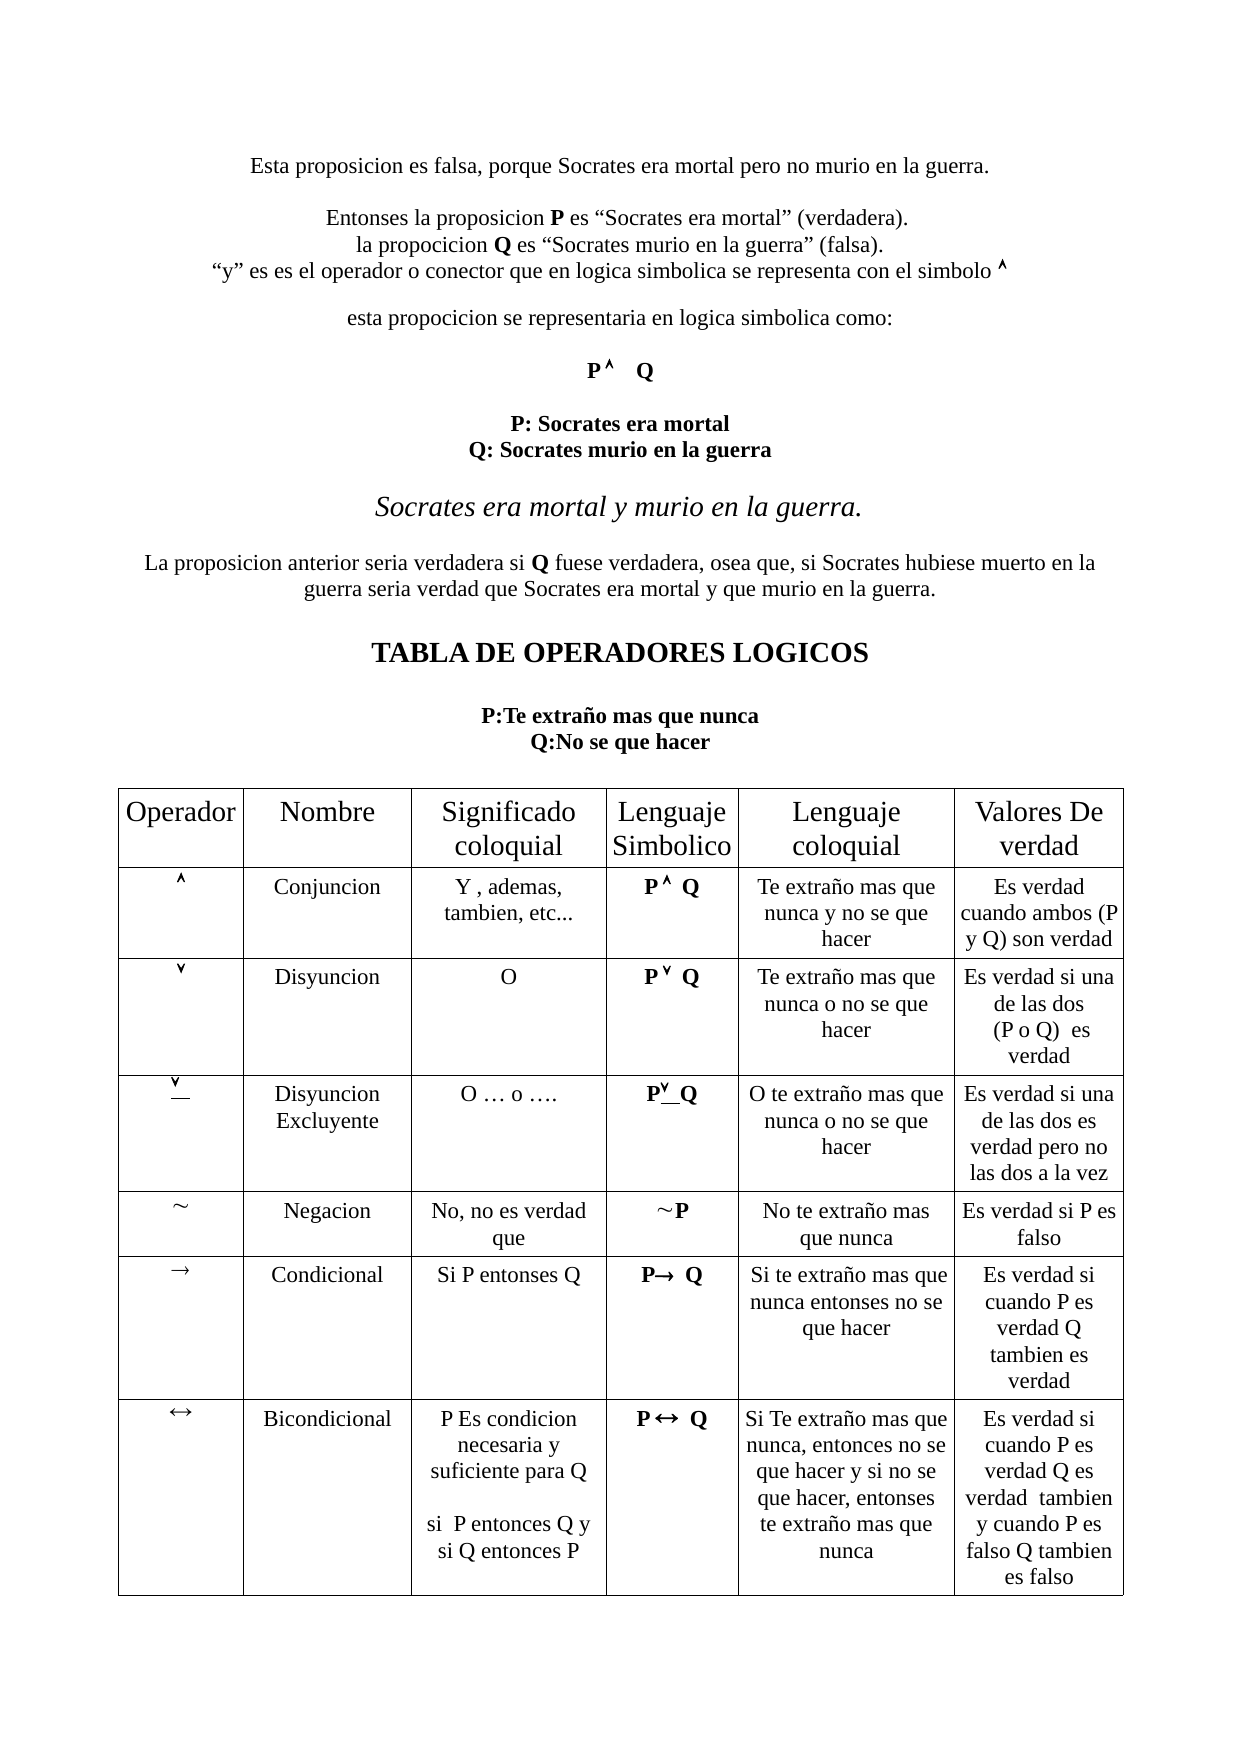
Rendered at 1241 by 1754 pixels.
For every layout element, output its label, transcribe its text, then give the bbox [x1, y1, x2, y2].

text Entonses la proposicion P es “Socrates era mortal” (verdadera). [118, 204, 1122, 231]
text P:Te extraño mas que nunca [118, 702, 1122, 728]
table_cell P Q [607, 1257, 738, 1399]
table_cell Es verdad si cuando P es verdad Q es verdad tambien y cuando P es falso Q tambien es falso [955, 1400, 1123, 1595]
table_cell P  Q [607, 868, 738, 957]
table_cell Te extraño mas que nunca o no se que hacer [739, 959, 954, 1074]
table_cell Si te extraño mas que nunca entonses no se que hacer [739, 1257, 954, 1399]
table_cell P [607, 1192, 738, 1256]
table_cell O te extraño mas que nunca o no se que hacer [739, 1076, 954, 1191]
table_header Lenguaje Simbolico [607, 789, 738, 867]
table_cell  [119, 868, 243, 957]
text Q:No se que hacer [118, 728, 1122, 755]
table_cell Es verdad si una de las dos (P o Q) es verdad [955, 959, 1123, 1074]
table_header Lenguaje coloquial [739, 789, 954, 867]
table_cell Si P entonses Q [412, 1257, 606, 1399]
table_header Nombre [244, 789, 411, 867]
table_cell  [119, 1192, 243, 1256]
table_cell  [119, 1076, 243, 1191]
text “y” es es el operador o conector que en logica simbolica se representa con el simbolo  [118, 257, 1122, 283]
table_cell Es verdad si cuando P es verdad Q tambien es verdad [955, 1257, 1123, 1399]
text Socrates era mortal y murio en la guerra. [118, 489, 1122, 522]
text Esta proposicion es falsa, porque Socrates era mortal pero no murio en la guerra. [118, 152, 1122, 178]
table_header Significado coloquial [412, 789, 606, 867]
table_cell O [412, 959, 606, 1074]
table_header Valores De verdad [955, 789, 1123, 867]
table_cell No, no es verdad que [412, 1192, 606, 1256]
table_cell Disyuncion [244, 959, 411, 1074]
table_cell P  Q [607, 959, 738, 1074]
text esta propocicion se representaria en logica simbolica como: [118, 304, 1122, 331]
text TABLA DE OPERADORES LOGICOS [118, 635, 1122, 668]
table_header Operador [119, 789, 243, 867]
table_cell O … o …. [412, 1076, 606, 1191]
table_cell Es verdad si P es falso [955, 1192, 1123, 1256]
table_cell P  Q [607, 1400, 738, 1595]
text La proposicion anterior seria verdadera si Q fuese verdadera, osea que, si Socrates hubiese muerto en la guerra seria verdad que Socrates era mortal y que murio en la guerra. [118, 549, 1122, 601]
table_cell  [119, 1400, 243, 1595]
table_cell Conjuncion [244, 868, 411, 957]
table_cell No te extraño mas que nunca [739, 1192, 954, 1256]
text la propocicion Q es “Socrates murio en la guerra” (falsa). [118, 231, 1122, 257]
text P  Q [118, 357, 1122, 383]
table_cell Y , ademas, tambien, etc... [412, 868, 606, 957]
table_cell Es verdad cuando ambos (P y Q) son verdad [955, 868, 1123, 957]
table_cell P Es condicion necesaria y suficiente para Q si P entonces Q y si Q entonces P [412, 1400, 606, 1595]
table_cell Negacion [244, 1192, 411, 1256]
table_cell Condicional [244, 1257, 411, 1399]
table_cell  [119, 959, 243, 1074]
table_cell Te extraño mas que nunca y no se que hacer [739, 868, 954, 957]
text P: Socrates era mortal Q: Socrates murio en la guerra [118, 410, 1122, 462]
table_cell Si Te extraño mas que nunca, entonces no se que hacer y si no se que hacer, entonses te extraño mas que nunca [739, 1400, 954, 1595]
table_cell  [119, 1257, 243, 1399]
table_cell Disyuncion Excluyente [244, 1076, 411, 1191]
table_cell P Q [607, 1076, 738, 1191]
table_cell Es verdad si una de las dos es verdad pero no las dos a la vez [955, 1076, 1123, 1191]
table_cell Bicondicional [244, 1400, 411, 1595]
